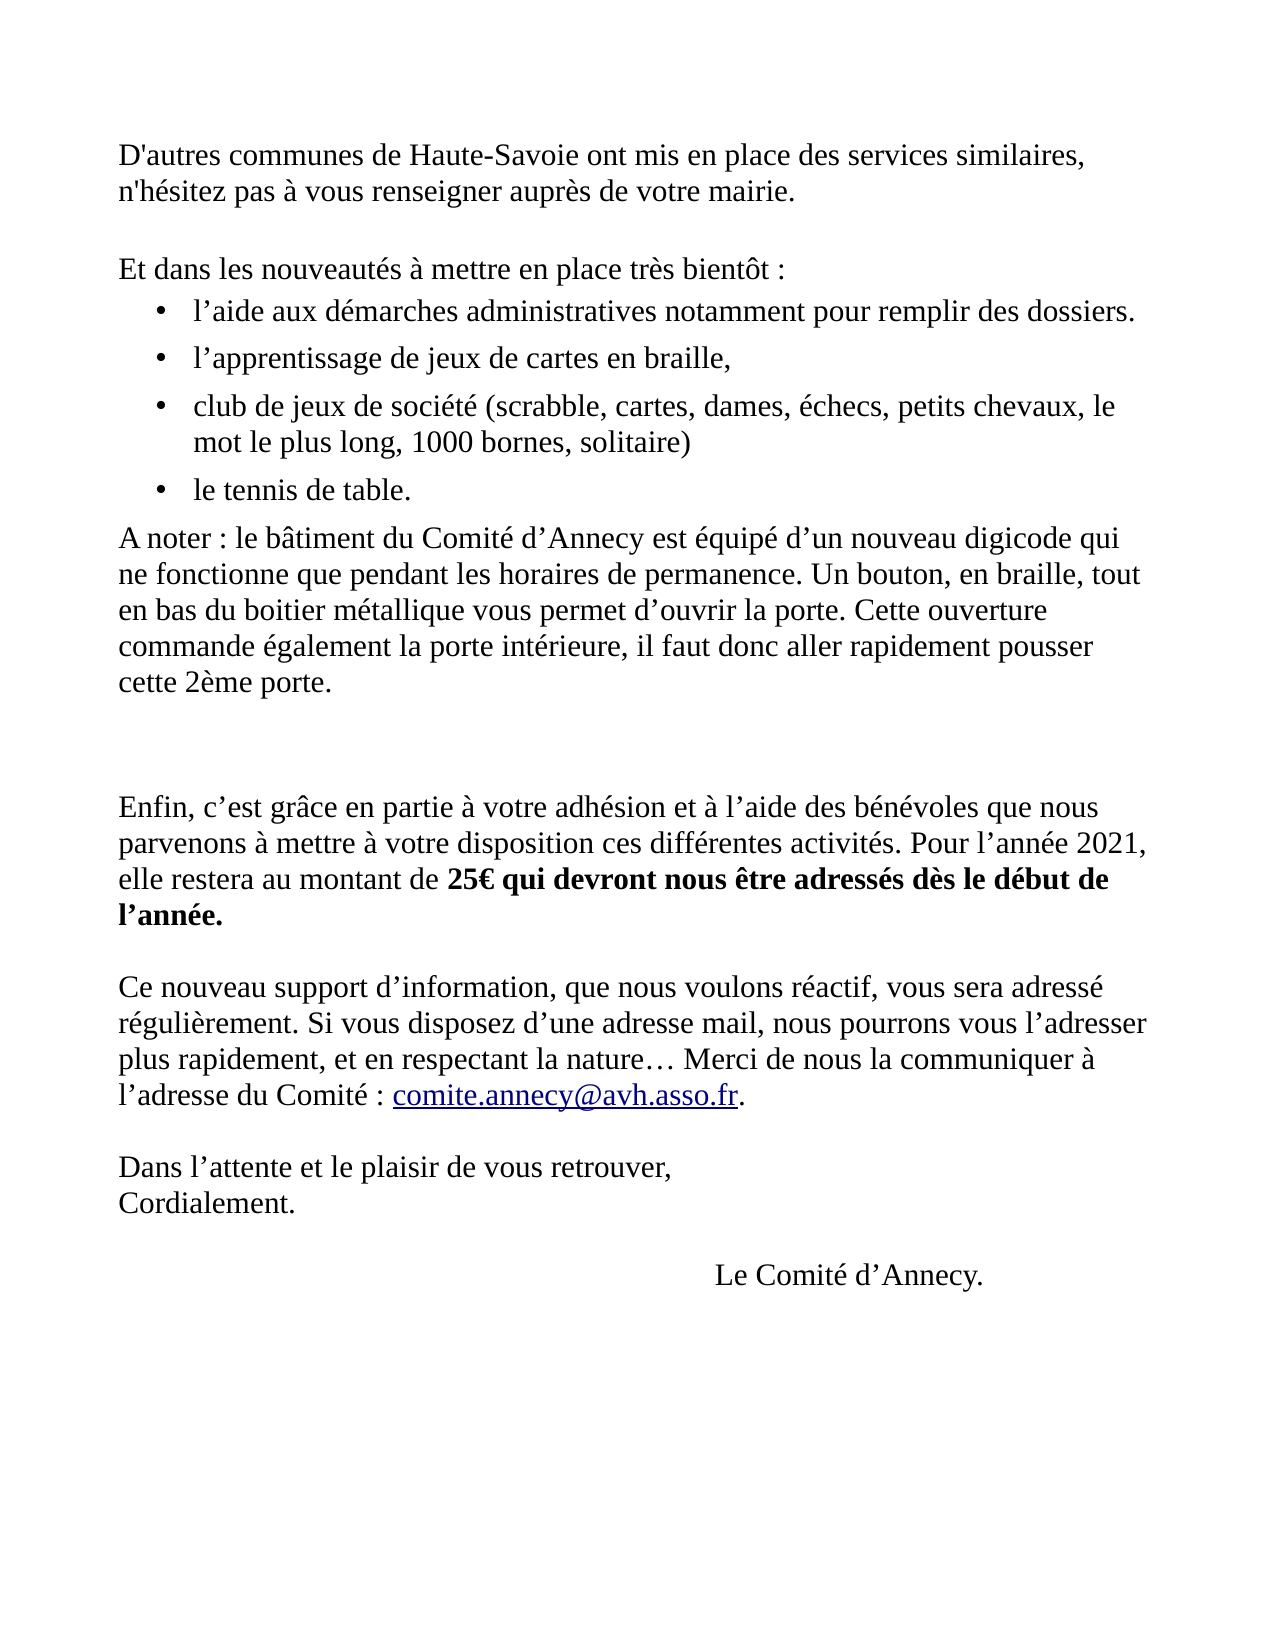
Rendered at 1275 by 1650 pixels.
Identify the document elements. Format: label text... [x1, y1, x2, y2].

text A noter : le bâtiment du Comité d’Annecy est équipé d’un nouveau digicode qui ne fonctionne que pendant les horaires de permanence. Un bouton, en braille, tout en bas du boitier métallique vous permet d’ouvrir la porte. Cette ouverture commande également la porte intérieure, il faut donc aller rapidement pousser cette 2ème porte. [118, 519, 1157, 699]
list le tennis de table. [156, 471, 1157, 507]
text Et dans les nouveautés à mettre en place très bientôt : [118, 250, 1157, 286]
text Cordialement. [118, 1184, 1157, 1220]
list club de jeux de société (scrabble, cartes, dames, échecs, petits chevaux, le mot le plus long, 1000 bornes, solitaire) [156, 388, 1157, 459]
text Dans l’attente et le plaisir de vous retrouver, [118, 1148, 1157, 1184]
list l’aide aux démarches administratives notamment pour remplir des dossiers. [156, 292, 1157, 328]
text Enfin, c’est grâce en partie à votre adhésion et à l’aide des bénévoles que nous parvenons à mettre à votre disposition ces différentes activités. Pour l’année 2021, elle restera au montant de 25€ qui devront nous être adressés dès le début de l’année. [118, 788, 1157, 932]
list l’apprentissage de jeux de cartes en braille, [156, 340, 1157, 376]
text Le Comité d’Annecy. [714, 1256, 1157, 1292]
text D'autres communes de Haute-Savoie ont mis en place des services similaires, n'hésitez pas à vous renseigner auprès de votre mairie. [118, 136, 1157, 208]
text Ce nouveau support d’information, que nous voulons réactif, vous sera adressé régulièrement. Si vous disposez d’une adresse mail, nous pourrons vous l’adresser plus rapidement, et en respectant la nature… Merci de nous la communiquer à l’adresse du Comité : comite.annecy@avh.asso.fr. [118, 968, 1157, 1112]
